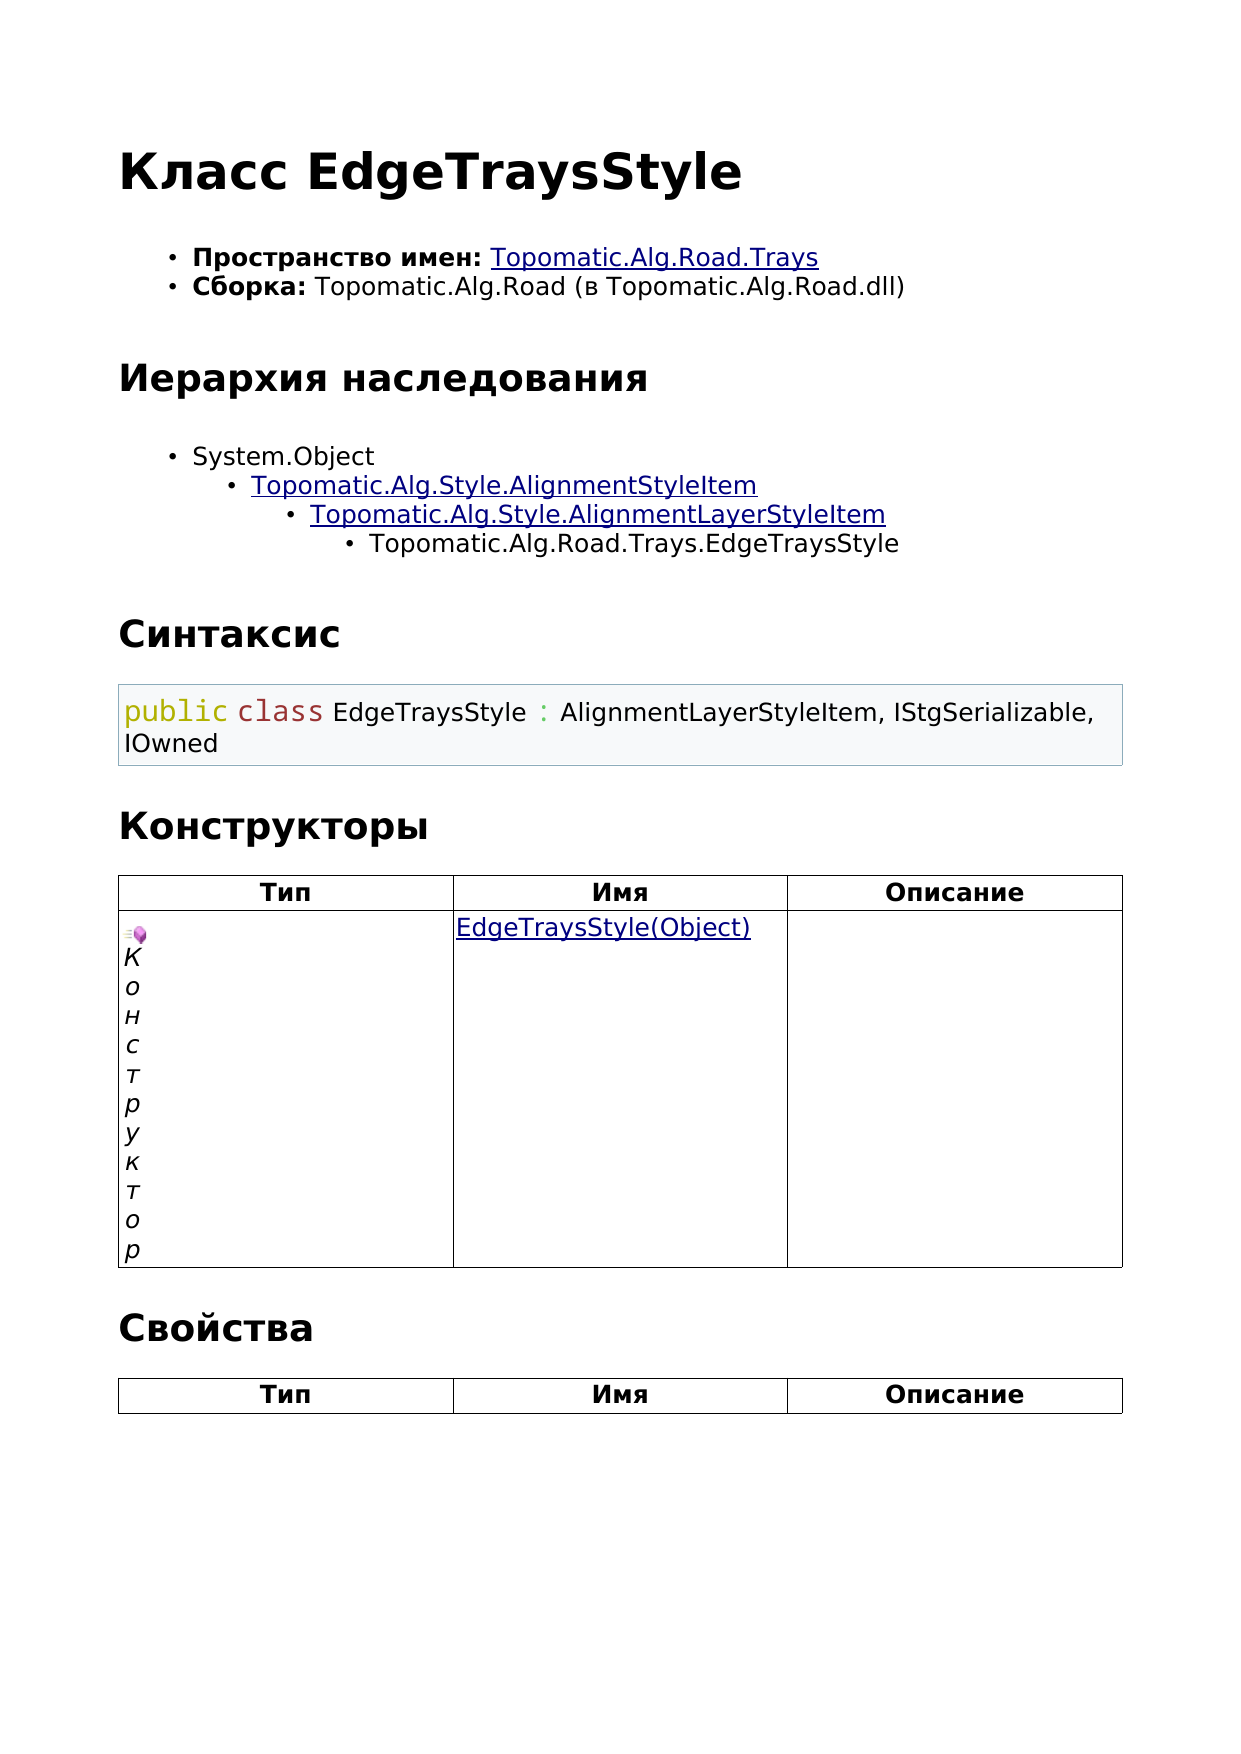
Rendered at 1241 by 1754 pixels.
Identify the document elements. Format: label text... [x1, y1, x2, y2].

list Topomatic.Alg.Style.AlignmentStyleItem [236, 471, 1122, 500]
subtitle Иерархия наследования [118, 356, 1122, 400]
table_header Тип [119, 876, 453, 910]
list System.Object [177, 442, 1122, 471]
subtitle Синтаксис [118, 613, 1122, 657]
list Сборка: Topomatic.Alg.Road (в Topomatic.Alg.Road.dll) [177, 272, 1122, 302]
table_cell [119, 911, 453, 1267]
list Пространство имен: Topomatic.Alg.Road.Trays [177, 243, 1122, 272]
table_header Имя [454, 1379, 787, 1413]
list Topomatic.Alg.Style.AlignmentLayerStyleItem [295, 500, 1122, 529]
subtitle Конструкторы [118, 804, 1122, 848]
subtitle Свойства [118, 1307, 1122, 1350]
table_header Тип [119, 1379, 453, 1413]
table_header Описание [788, 876, 1122, 910]
list Topomatic.Alg.Road.Trays.EdgeTraysStyle [354, 529, 1122, 558]
table_cell EdgeTraysStyle(Object) [454, 911, 787, 1267]
table_header Имя [454, 876, 787, 910]
table_header public class EdgeTraysStyle : AlignmentLayerStyleItem, IStgSerializable, IOwned [119, 685, 1122, 764]
table_cell [788, 911, 1122, 1267]
table_header Описание [788, 1379, 1122, 1413]
picture [121, 926, 147, 944]
subtitle Класс EdgeTraysStyle [118, 143, 1122, 201]
